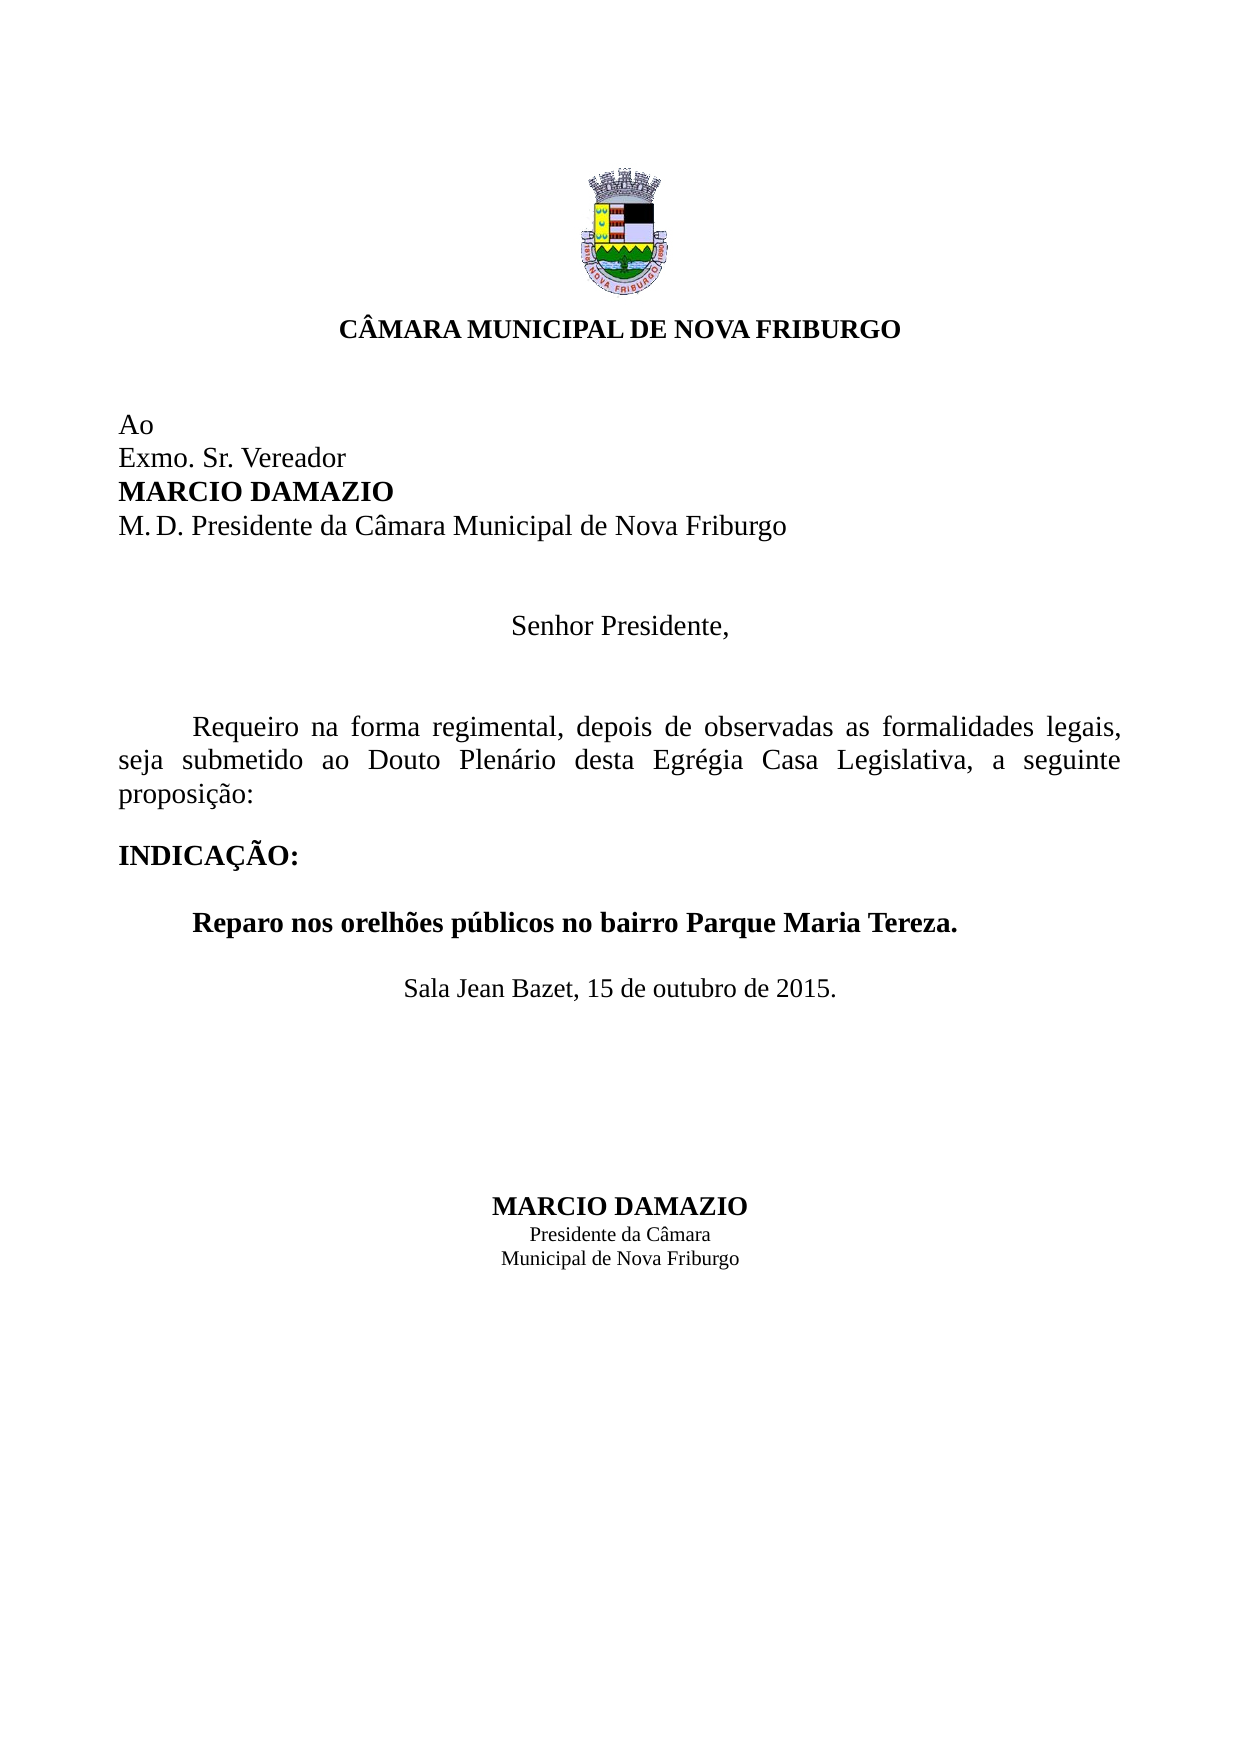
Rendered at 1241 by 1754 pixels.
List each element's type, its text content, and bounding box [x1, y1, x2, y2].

list D. Presidente da Câmara Municipal de Nova Friburgo [118, 508, 1122, 541]
text Municipal de Nova Friburgo [118, 1246, 1122, 1270]
text Reparo nos orelhões públicos no bairro Parque Maria Tereza. [118, 905, 1122, 939]
text Requeiro na forma regimental, depois de observadas as formalidades legais, seja submetido ao Douto Plenário desta Egrégia Casa Legislativa, a seguinte proposição: [118, 709, 1122, 809]
text MARCIO DAMAZIO [118, 474, 1122, 508]
text Ao [118, 407, 1122, 441]
picture [566, 156, 674, 305]
text MARCIO DAMAZIO [118, 1191, 1122, 1222]
text Exmo. Sr. Vereador [118, 441, 1122, 474]
text Senhor Presidente, [118, 608, 1122, 642]
text Sala Jean Bazet, 15 de outubro de 2015. [118, 972, 1122, 1004]
text Presidente da Câmara [118, 1222, 1122, 1246]
text INDICAÇÃO: [118, 838, 1122, 872]
text CÂMARA MUNICIPAL DE NOVA FRIBURGO [118, 313, 1122, 344]
